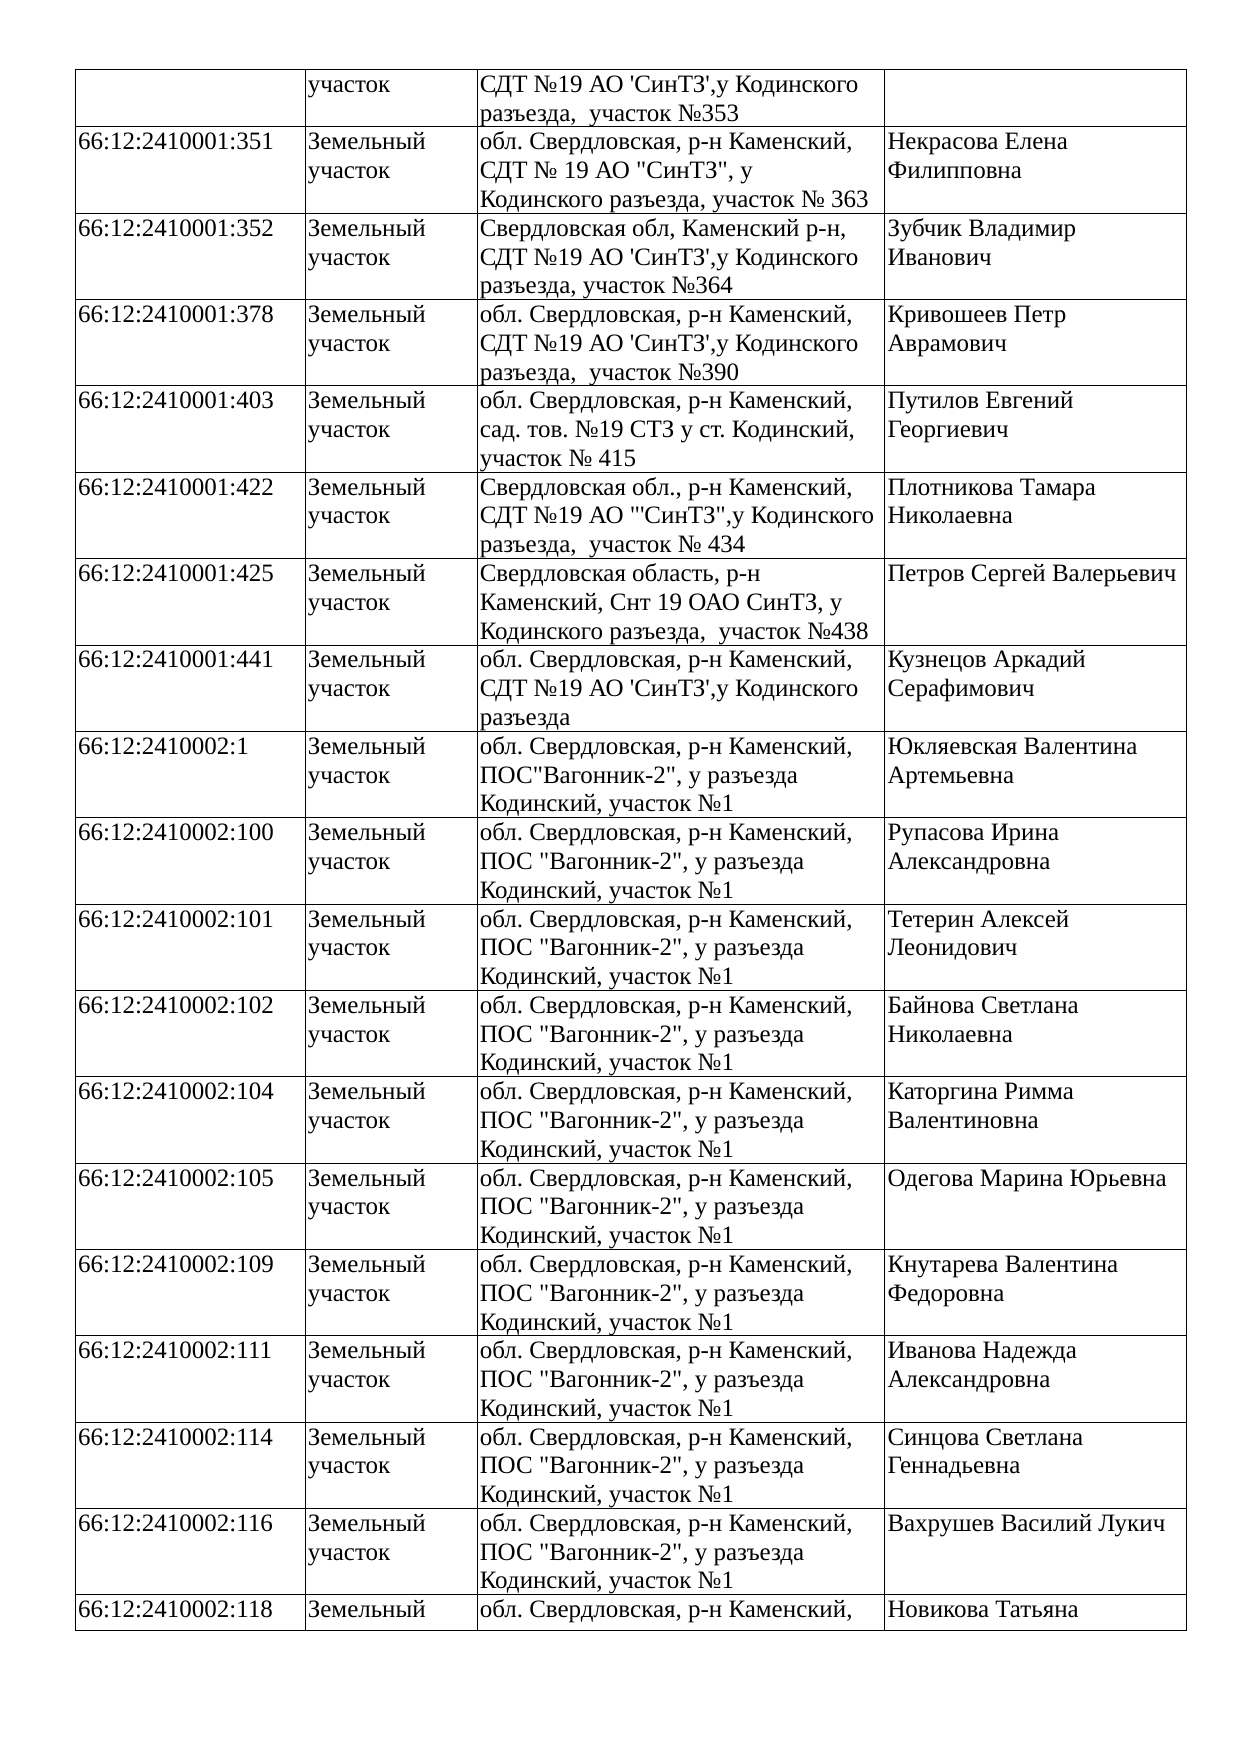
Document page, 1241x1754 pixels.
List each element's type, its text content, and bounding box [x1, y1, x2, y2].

table_cell 66:12:2410001:441 [76, 646, 305, 731]
table_cell [885, 70, 1186, 126]
table_cell обл. Свердловская, р-н Каменский, [478, 1595, 884, 1630]
table_cell Кривошеев Петр Аврамович [885, 300, 1186, 385]
table_cell Петров Сергей Валерьевич [885, 559, 1186, 644]
table_cell обл. Свердловская, р-н Каменский, ПОС "Вагонник-2", у разъезда Кодинский, участок №1 [478, 1077, 884, 1163]
table_cell Земельный участок [306, 127, 477, 213]
table_cell Рупасова Ирина Александровна [885, 818, 1186, 903]
table_cell [76, 70, 305, 126]
table_cell обл. Свердловская, р-н Каменский, ПОС "Вагонник-2", у разъезда Кодинский, участок №1 [478, 818, 884, 903]
table_cell 66:12:2410002:104 [76, 1077, 305, 1163]
table_cell 66:12:2410001:378 [76, 300, 305, 385]
table_cell обл. Свердловская, р-н Каменский, СДТ №19 АО 'СинТЗ',у Кодинского разъезда, участок №390 [478, 300, 884, 385]
table_cell 66:12:2410002:116 [76, 1509, 305, 1594]
table_cell Некрасова Елена Филипповна [885, 127, 1186, 213]
table_cell 66:12:2410002:111 [76, 1336, 305, 1422]
table_cell Зубчик Владимир Иванович [885, 214, 1186, 299]
table_cell Земельный участок [306, 214, 477, 299]
table_cell Земельный участок [306, 732, 477, 817]
table_cell Земельный участок [306, 1423, 477, 1508]
table_cell Кузнецов Аркадий Серафимович [885, 646, 1186, 731]
table_cell обл. Свердловская, р-н Каменский, ПОС "Вагонник-2", у разъезда Кодинский, участок №1 [478, 1423, 884, 1508]
table_cell Каторгина Римма Валентиновна [885, 1077, 1186, 1163]
table_cell 66:12:2410002:101 [76, 905, 305, 990]
table_cell Земельный участок [306, 991, 477, 1076]
table_cell Свердловская обл, Каменский р-н, СДТ №19 АО 'СинТЗ',у Кодинского разъезда, участок №364 [478, 214, 884, 299]
table_cell 66:12:2410001:403 [76, 386, 305, 472]
table_cell обл. Свердловская, р-н Каменский, ПОС "Вагонник-2", у разъезда Кодинский, участок №1 [478, 991, 884, 1076]
table_cell обл. Свердловская, р-н Каменский, ПОС"Вагонник-2", у разъезда Кодинский, участок №1 [478, 732, 884, 817]
table_cell обл. Свердловская, р-н Каменский, ПОС "Вагонник-2", у разъезда Кодинский, участок №1 [478, 1336, 884, 1422]
table_cell Свердловская обл., р-н Каменский, СДТ №19 АО "'СинТЗ",у Кодинского разъезда, участок № 434 [478, 473, 884, 558]
table_cell Земельный участок [306, 646, 477, 731]
table_cell обл. Свердловская, р-н Каменский, СДТ № 19 АО "СинТЗ", у Кодинского разъезда, участок № 363 [478, 127, 884, 213]
table_cell Иванова Надежда Александровна [885, 1336, 1186, 1422]
table_cell 66:12:2410002:118 [76, 1595, 305, 1630]
table_cell Одегова Марина Юрьевна [885, 1164, 1186, 1249]
table_cell обл. Свердловская, р-н Каменский, ПОС "Вагонник-2", у разъезда Кодинский, участок №1 [478, 1509, 884, 1594]
table_cell Земельный участок [306, 905, 477, 990]
table_cell Свердловская область, р-н Каменский, Снт 19 ОАО СинТЗ, у Кодинского разъезда, участок №438 [478, 559, 884, 644]
table_cell 66:12:2410002:102 [76, 991, 305, 1076]
table_cell 66:12:2410001:422 [76, 473, 305, 558]
table_cell 66:12:2410002:105 [76, 1164, 305, 1249]
table_cell Вахрушев Василий Лукич [885, 1509, 1186, 1594]
table_cell 66:12:2410002:109 [76, 1250, 305, 1335]
table_cell 66:12:2410001:352 [76, 214, 305, 299]
table_cell Новикова Татьяна [885, 1595, 1186, 1630]
table_cell 66:12:2410002:100 [76, 818, 305, 903]
table_cell Земельный участок [306, 1250, 477, 1335]
table_cell Земельный участок [306, 559, 477, 644]
table_cell 66:12:2410001:425 [76, 559, 305, 644]
table_cell Земельный участок [306, 1077, 477, 1163]
table_cell участок [306, 70, 477, 126]
table_cell Тетерин Алексей Леонидович [885, 905, 1186, 990]
table_cell 66:12:2410002:1 [76, 732, 305, 817]
table_cell Байнова Светлана Николаевна [885, 991, 1186, 1076]
table_cell Земельный участок [306, 1164, 477, 1249]
table_cell обл. Свердловская, р-н Каменский, ПОС "Вагонник-2", у разъезда Кодинский, участок №1 [478, 1250, 884, 1335]
table_cell 66:12:2410001:351 [76, 127, 305, 213]
table_cell 66:12:2410002:114 [76, 1423, 305, 1508]
table_cell Юкляевская Валентина Артемьевна [885, 732, 1186, 817]
table_cell Земельный участок [306, 386, 477, 472]
table_cell СДТ №19 АО 'СинТЗ',у Кодинского разъезда, участок №353 [478, 70, 884, 126]
table_cell Земельный [306, 1595, 477, 1630]
table_cell обл. Свердловская, р-н Каменский, ПОС "Вагонник-2", у разъезда Кодинский, участок №1 [478, 905, 884, 990]
table_cell Синцова Светлана Геннадьевна [885, 1423, 1186, 1508]
table_cell обл. Свердловская, р-н Каменский, сад. тов. №19 СТЗ у ст. Кодинский, участок № 415 [478, 386, 884, 472]
table_cell Кнутарева Валентина Федоровна [885, 1250, 1186, 1335]
table_cell обл. Свердловская, р-н Каменский, СДТ №19 АО 'СинТЗ',у Кодинского разъезда [478, 646, 884, 731]
table_cell обл. Свердловская, р-н Каменский, ПОС "Вагонник-2", у разъезда Кодинский, участок №1 [478, 1164, 884, 1249]
table_cell Земельный участок [306, 1509, 477, 1594]
table_cell Земельный участок [306, 1336, 477, 1422]
table_cell Земельный участок [306, 818, 477, 903]
table_cell Плотникова Тамара Николаевна [885, 473, 1186, 558]
table_cell Земельный участок [306, 473, 477, 558]
table_cell Земельный участок [306, 300, 477, 385]
table_cell Путилов Евгений Георгиевич [885, 386, 1186, 472]
